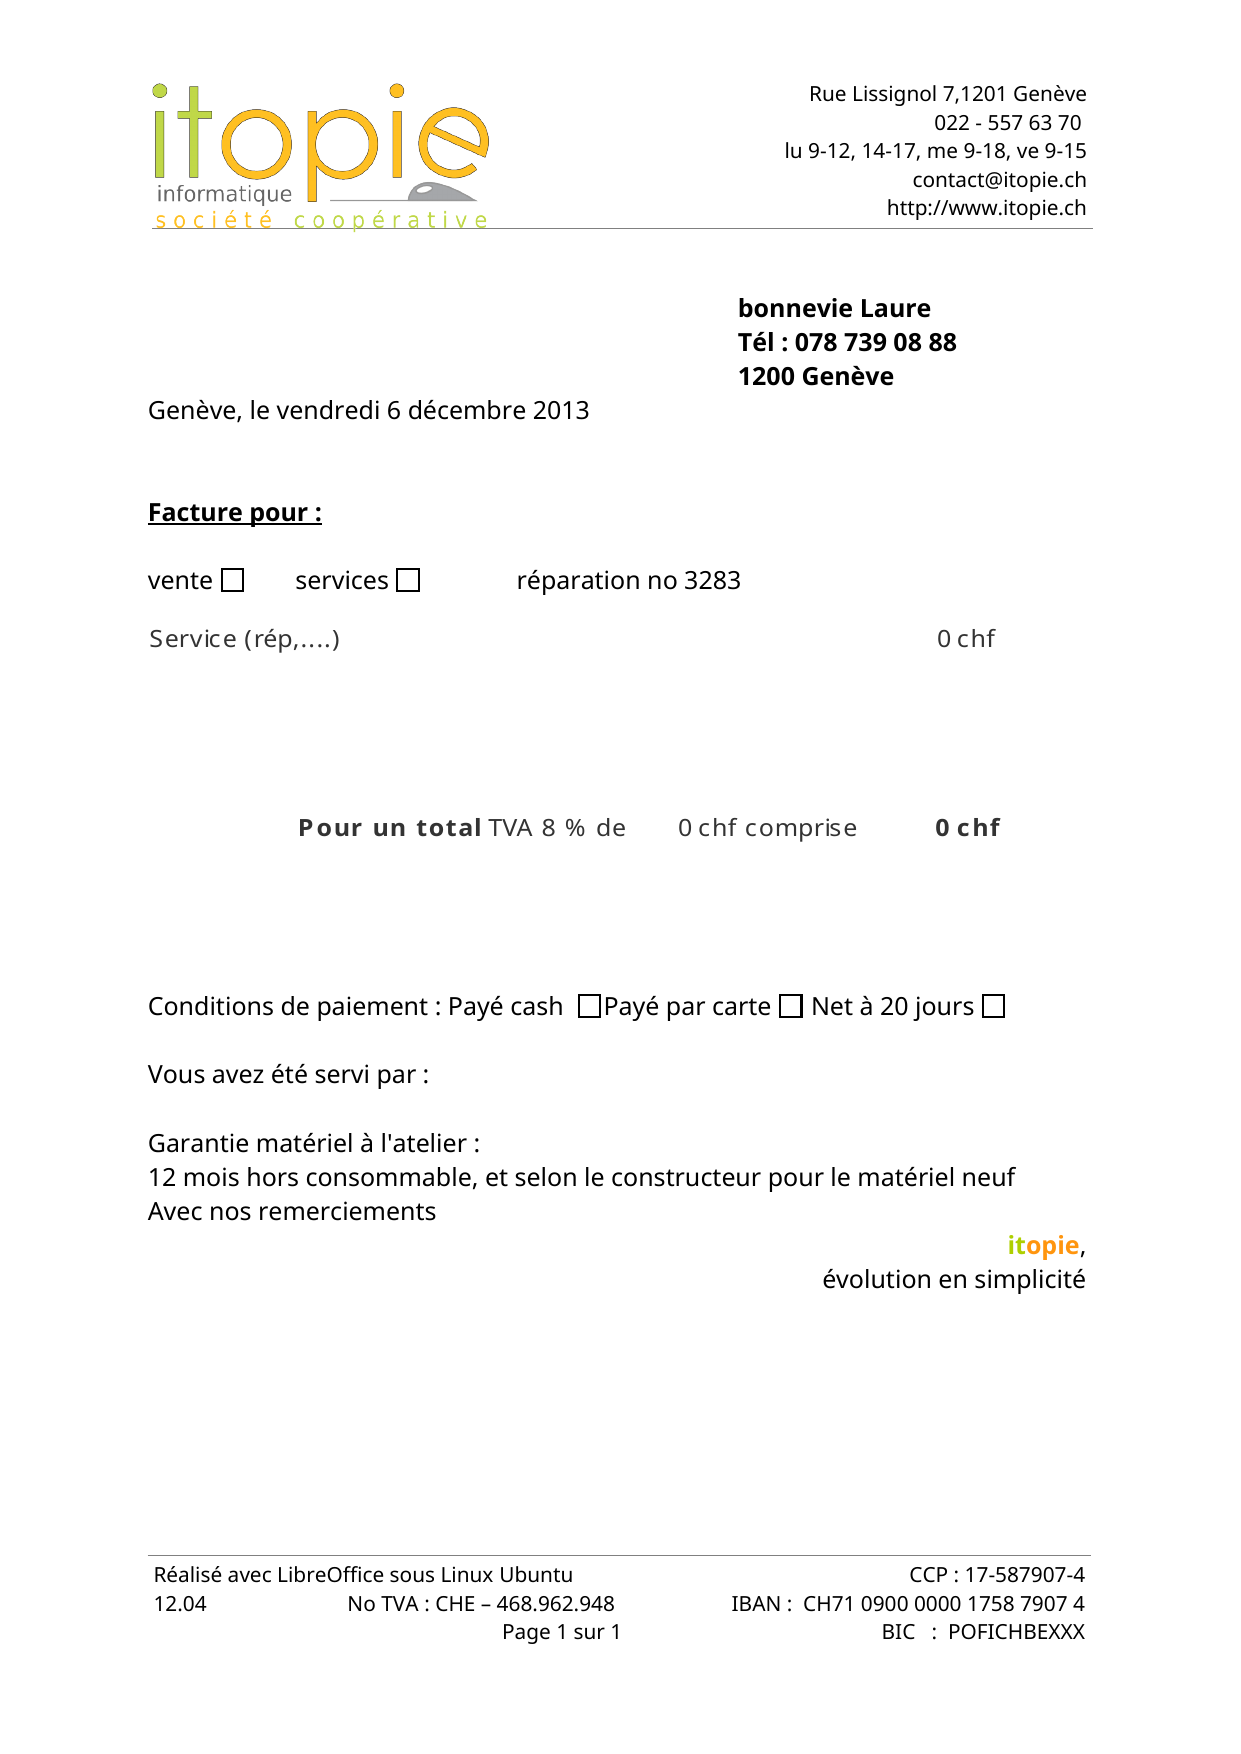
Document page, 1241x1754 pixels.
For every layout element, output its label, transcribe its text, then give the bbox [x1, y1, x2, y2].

picture [138, 72, 500, 244]
text Vous avez été servi par : [148, 1057, 1093, 1091]
text Genève, le vendredi 6 décembre 2013 [148, 392, 1093, 427]
text vente services réparation no 3283 [148, 563, 1093, 597]
text évolution en simplicité [148, 1262, 1093, 1296]
text 1200 Genève [148, 358, 1093, 392]
text itopie, [148, 1227, 1093, 1262]
text Avec nos remerciements [148, 1193, 1093, 1227]
text bonnevie Laure [148, 290, 1093, 324]
text Tél : 078 739 08 88 [148, 324, 1093, 358]
text Garantie matériel à l'atelier : [148, 1125, 1093, 1159]
text Facture pour : [148, 495, 1093, 529]
text Conditions de paiement : Payé cash Payé par carte Net à 20 jours [148, 989, 1093, 1023]
text 12 mois hors consommable, et selon le constructeur pour le matériel neuf [148, 1159, 1093, 1193]
